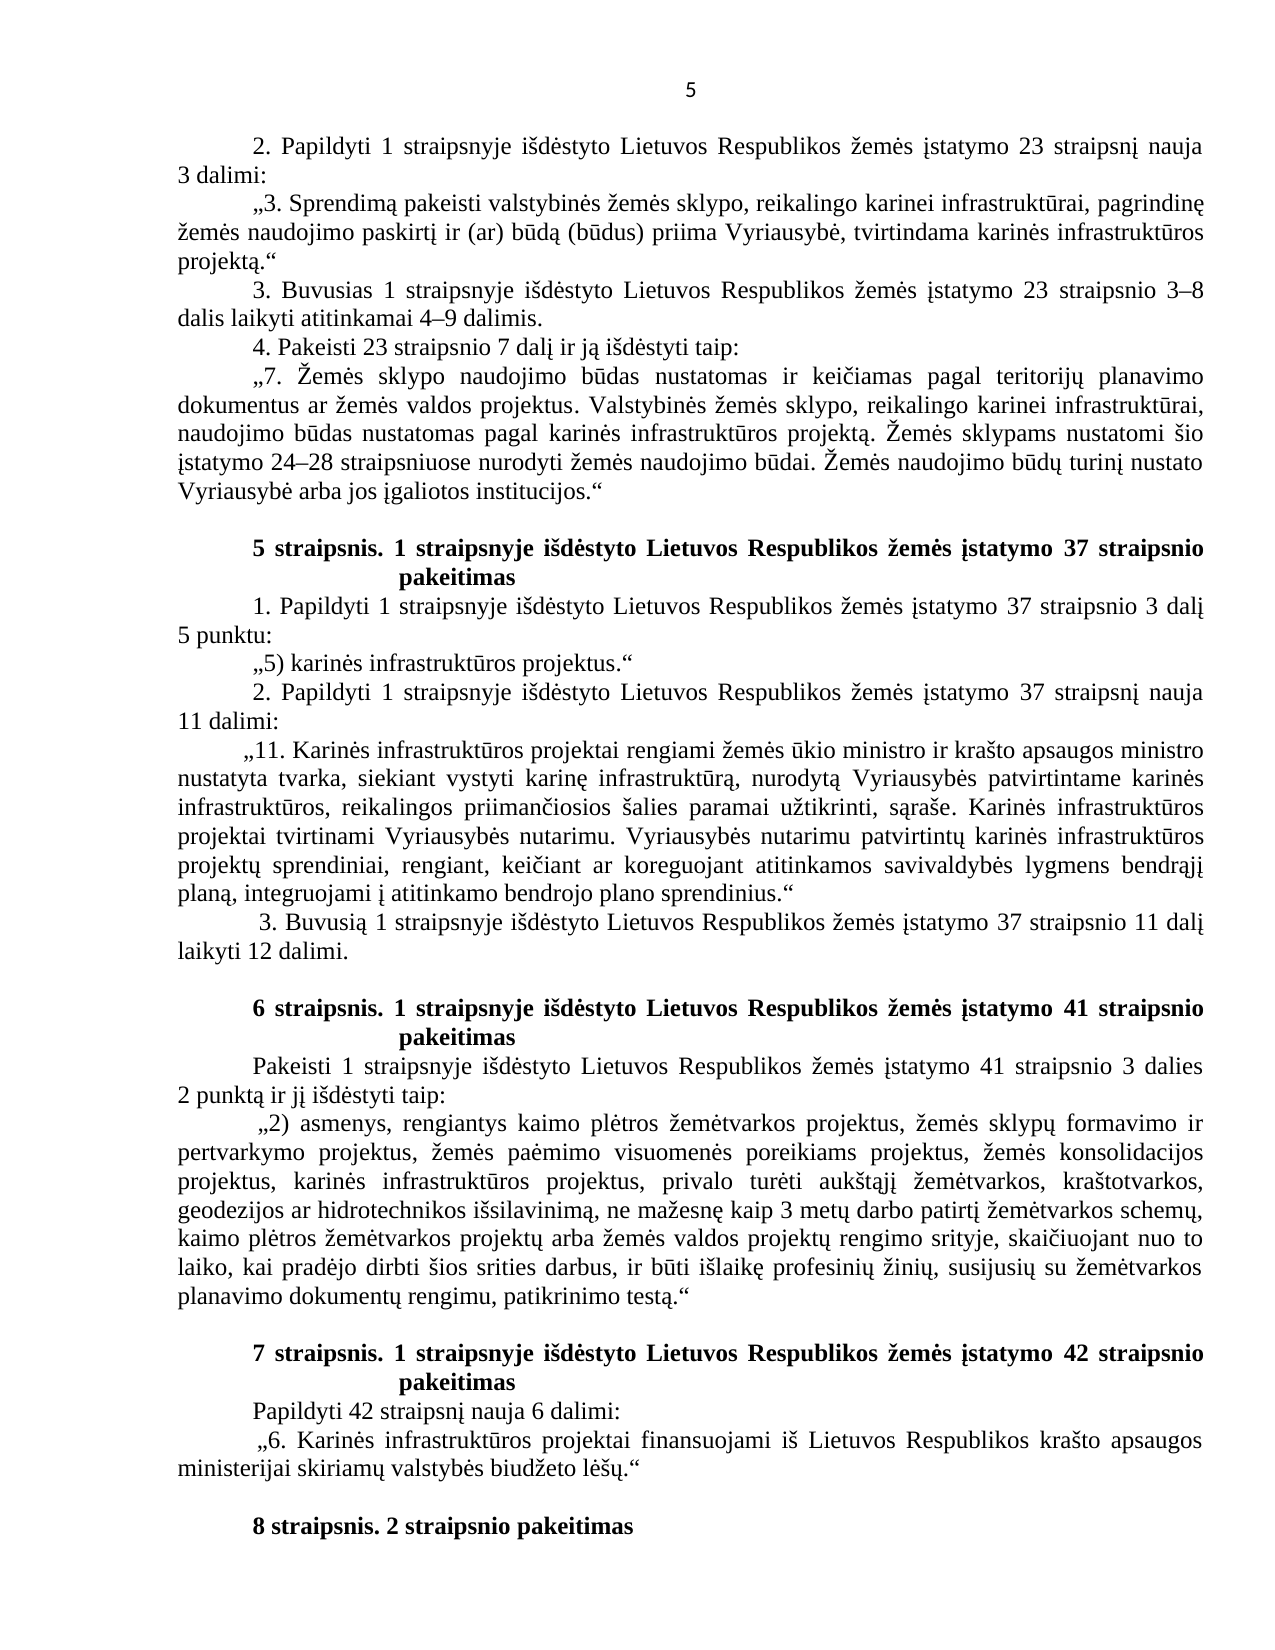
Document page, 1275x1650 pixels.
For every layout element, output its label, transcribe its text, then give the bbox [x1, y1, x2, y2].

text 4. Pakeisti 23 straipsnio 7 dalį ir ją išdėstyti taip: [177, 332, 1204, 361]
text „2) asmenys, rengiantys kaimo plėtros žemėtvarkos projektus, žemės sklypų formavimo ir pertvarkymo projektus, žemės paėmimo visuomenės poreikiams projektus, žemės konsolidacijos projektus, karinės infrastruktūros projektus, privalo turėti aukštąjį žemėtvarkos, kraštotvarkos, geodezijos ar hidrotechnikos išsilavinimą, ne mažesnę kaip 3 metų darbo patirtį žemėtvarkos schemų, kaimo plėtros žemėtvarkos projektų arba žemės valdos projektų rengimo srityje, skaičiuojant nuo to laiko, kai pradėjo dirbti šios srities darbus, ir būti išlaikę profesinių žinių, susijusių su žemėtvarkos planavimo dokumentų rengimu, patikrinimo testą.“ [177, 1108, 1204, 1310]
text 5 straipsnis. 1 straipsnyje išdėstyto Lietuvos Respublikos žemės įstatymo 37 straipsnio pakeitimas [252, 533, 1204, 591]
text 3. Buvusią 1 straipsnyje išdėstyto Lietuvos Respublikos žemės įstatymo 37 straipsnio 11 dalį laikyti 12 dalimi. [177, 907, 1204, 965]
text „5) karinės infrastruktūros projektus.“ [177, 648, 1204, 677]
text 1. Papildyti 1 straipsnyje išdėstyto Lietuvos Respublikos žemės įstatymo 37 straipsnio 3 dalį 5 punktu: [177, 591, 1204, 648]
text 6 straipsnis. 1 straipsnyje išdėstyto Lietuvos Respublikos žemės įstatymo 41 straipsnio pakeitimas [252, 993, 1204, 1051]
text 2. Papildyti 1 straipsnyje išdėstyto Lietuvos Respublikos žemės įstatymo 23 straipsnį nauja 3 dalimi: [177, 131, 1204, 188]
text 8 straipsnis. 2 straipsnio pakeitimas [252, 1511, 1204, 1540]
text 7 straipsnis. 1 straipsnyje išdėstyto Lietuvos Respublikos žemės įstatymo 42 straipsnio pakeitimas [252, 1338, 1204, 1396]
text „11. Karinės infrastruktūros projektai rengiami žemės ūkio ministro ir krašto apsaugos ministro nustatyta tvarka, siekiant vystyti karinę infrastruktūrą, nurodytą Vyriausybės patvirtintame karinės infrastruktūros, reikalingos priimančiosios šalies paramai užtikrinti, sąraše. Karinės infrastruktūros projektai tvirtinami Vyriausybės nutarimu. Vyriausybės nutarimu patvirtintų karinės infrastruktūros projektų sprendiniai, rengiant, keičiant ar koreguojant atitinkamos savivaldybės lygmens bendrąjį planą, integruojami į atitinkamo bendrojo plano sprendinius.“ [177, 735, 1204, 907]
text 3. Buvusias 1 straipsnyje išdėstyto Lietuvos Respublikos žemės įstatymo 23 straipsnio 3–8 dalis laikyti atitinkamai 4–9 dalimis. [177, 275, 1204, 332]
list „3. Sprendimą pakeisti valstybinės žemės sklypo, reikalingo karinei infrastruktūrai, pagrindinę žemės naudojimo paskirtį ir (ar) būdą (būdus) priima Vyriausybė, tvirtindama karinės infrastruktūros projektą.“ [177, 188, 1204, 275]
text „6. Karinės infrastruktūros projektai finansuojami iš Lietuvos Respublikos krašto apsaugos ministerijai skiriamų valstybės biudžeto lėšų.“ [177, 1425, 1204, 1482]
text 2. Papildyti 1 straipsnyje išdėstyto Lietuvos Respublikos žemės įstatymo 37 straipsnį nauja 11 dalimi: [177, 677, 1203, 735]
text Papildyti 42 straipsnį nauja 6 dalimi: [177, 1396, 1204, 1425]
text Pakeisti 1 straipsnyje išdėstyto Lietuvos Respublikos žemės įstatymo 41 straipsnio 3 dalies 2 punktą ir jį išdėstyti taip: [177, 1051, 1204, 1108]
text „7. Žemės sklypo naudojimo būdas nustatomas ir keičiamas pagal teritorijų planavimo dokumentus ar žemės valdos projektus. Valstybinės žemės sklypo, reikalingo karinei infrastruktūrai, naudojimo būdas nustatomas pagal karinės infrastruktūros projektą. Žemės sklypams nustatomi šio įstatymo 24–28 straipsniuose nurodyti žemės naudojimo būdai. Žemės naudojimo būdų turinį nustato Vyriausybė arba jos įgaliotos institucijos.“ [177, 361, 1204, 505]
